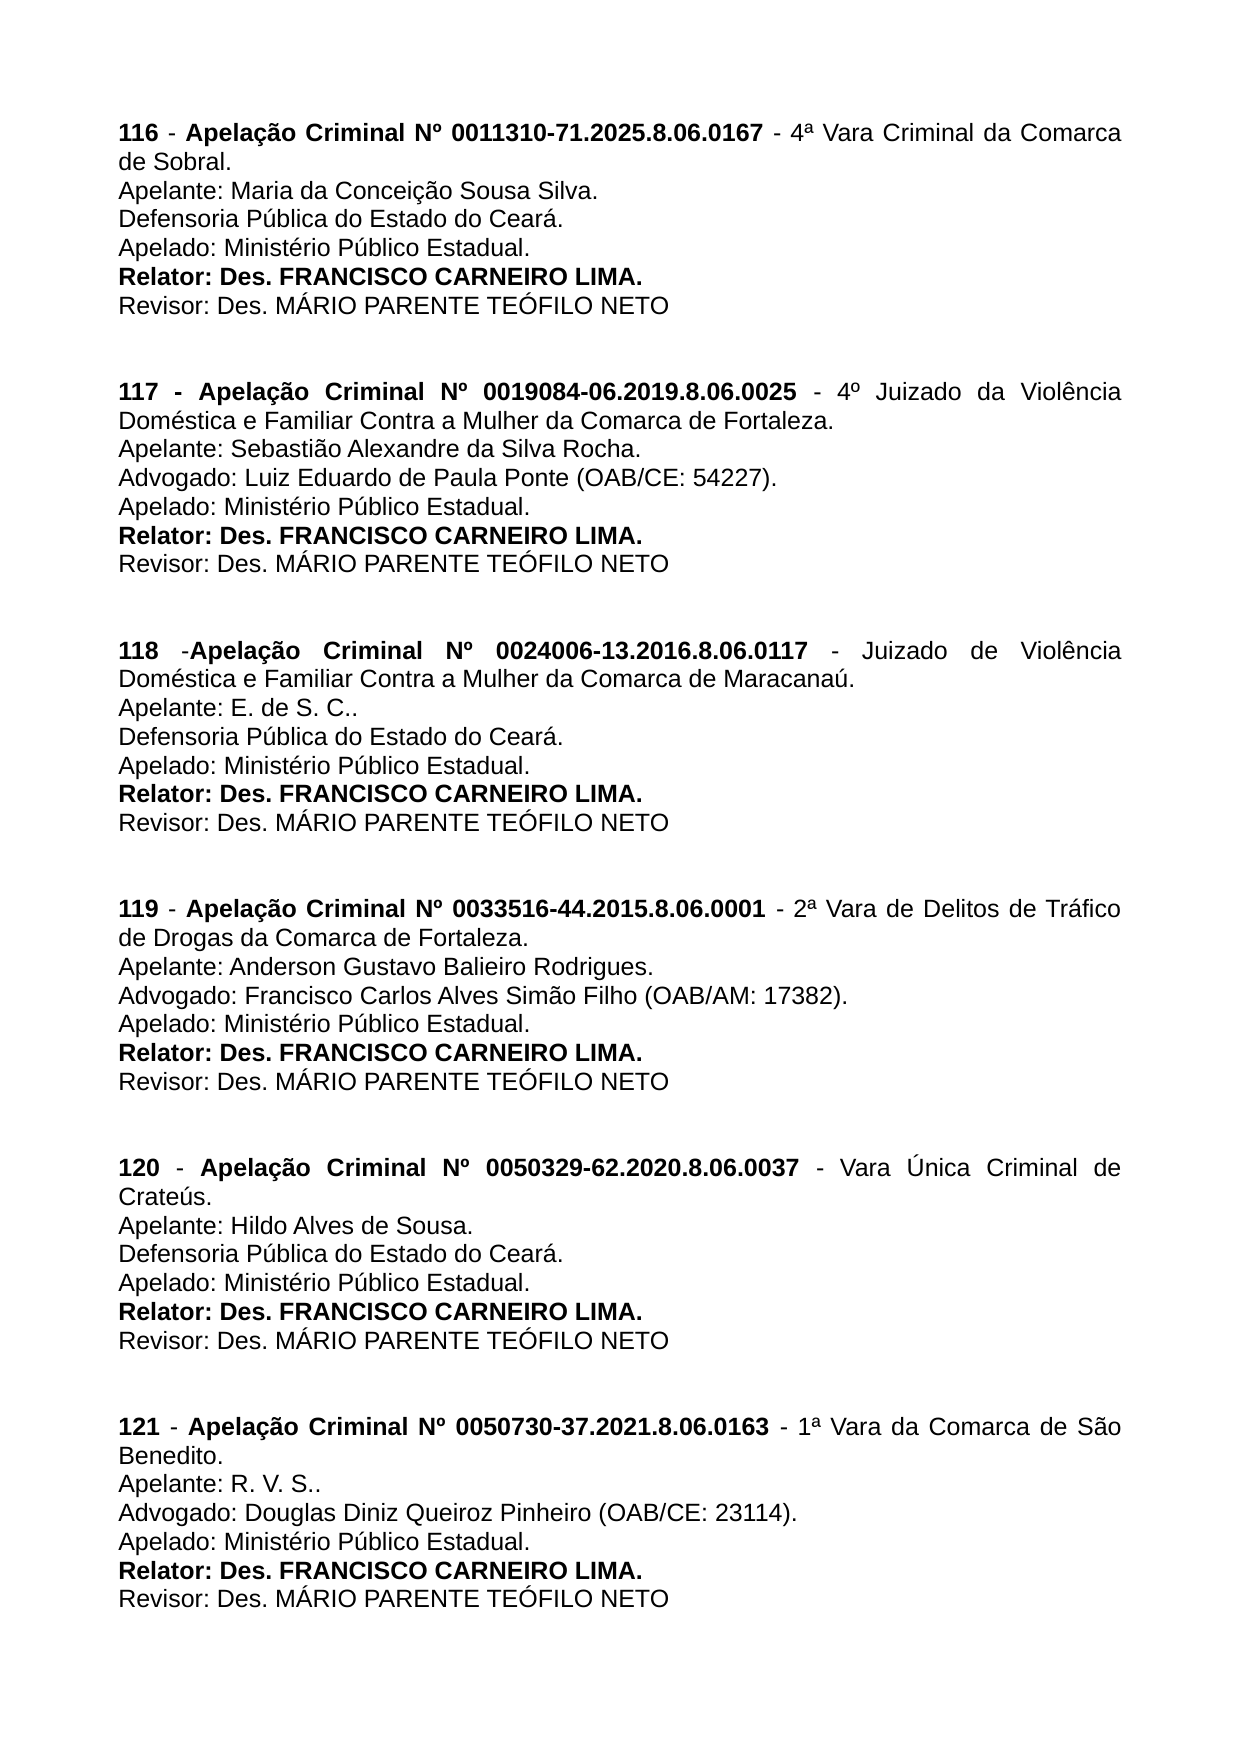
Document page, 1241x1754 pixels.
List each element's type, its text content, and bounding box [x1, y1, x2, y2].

text Relator: Des. FRANCISCO CARNEIRO LIMA. [118, 1556, 1122, 1584]
text Defensoria Pública do Estado do Ceará. [118, 722, 1122, 751]
text Apelado: Ministério Público Estadual. [118, 1268, 1122, 1297]
text Revisor: Des. MÁRIO PARENTE TEÓFILO NETO [118, 808, 1122, 837]
text Apelado: Ministério Público Estadual. [118, 751, 1122, 779]
text Advogado: Francisco Carlos Alves Simão Filho (OAB/AM: 17382). [118, 981, 1122, 1009]
text Apelado: Ministério Público Estadual. [118, 1527, 1122, 1556]
text 118 -Apelação Criminal Nº 0024006-13.2016.8.06.0117 - Juizado de Violência Doméstica e Familiar Contra a Mulher da Comarca de Maracanaú. [118, 636, 1122, 693]
text Defensoria Pública do Estado do Ceará. [118, 204, 1122, 233]
text Apelante: E. de S. C.. [118, 693, 1122, 722]
text 119 - Apelação Criminal Nº 0033516-44.2015.8.06.0001 - 2ª Vara de Delitos de Tráfico de Drogas da Comarca de Fortaleza. [118, 894, 1122, 952]
text Revisor: Des. MÁRIO PARENTE TEÓFILO NETO [118, 291, 1122, 319]
text 120 - Apelação Criminal Nº 0050329-62.2020.8.06.0037 - Vara Única Criminal de Crateús. [118, 1153, 1122, 1211]
text 117 - Apelação Criminal Nº 0019084-06.2019.8.06.0025 - 4º Juizado da Violência Doméstica e Familiar Contra a Mulher da Comarca de Fortaleza. [118, 377, 1122, 434]
text Relator: Des. FRANCISCO CARNEIRO LIMA. [118, 262, 1122, 291]
text Apelante: Hildo Alves de Sousa. [118, 1211, 1122, 1239]
text Relator: Des. FRANCISCO CARNEIRO LIMA. [118, 1038, 1122, 1067]
text Advogado: Douglas Diniz Queiroz Pinheiro (OAB/CE: 23114). [118, 1498, 1122, 1527]
text Apelado: Ministério Público Estadual. [118, 233, 1122, 262]
text 121 - Apelação Criminal Nº 0050730-37.2021.8.06.0163 - 1ª Vara da Comarca de São Benedito. [118, 1412, 1122, 1469]
text Apelado: Ministério Público Estadual. [118, 1009, 1122, 1038]
text Revisor: Des. MÁRIO PARENTE TEÓFILO NETO [118, 549, 1122, 578]
text Relator: Des. FRANCISCO CARNEIRO LIMA. [118, 779, 1122, 808]
text Apelante: Sebastião Alexandre da Silva Rocha. [118, 434, 1122, 463]
text Apelado: Ministério Público Estadual. [118, 492, 1122, 521]
text Revisor: Des. MÁRIO PARENTE TEÓFILO NETO [118, 1326, 1122, 1354]
text Apelante: Maria da Conceição Sousa Silva. [118, 176, 1122, 204]
text Revisor: Des. MÁRIO PARENTE TEÓFILO NETO [118, 1584, 1122, 1613]
text Revisor: Des. MÁRIO PARENTE TEÓFILO NETO [118, 1067, 1122, 1096]
text Apelante: R. V. S.. [118, 1469, 1122, 1498]
text Defensoria Pública do Estado do Ceará. [118, 1239, 1122, 1268]
text Advogado: Luiz Eduardo de Paula Ponte (OAB/CE: 54227). [118, 463, 1122, 492]
text 116 - Apelação Criminal Nº 0011310-71.2025.8.06.0167 - 4ª Vara Criminal da Comarca de Sobral. [118, 118, 1122, 176]
text Relator: Des. FRANCISCO CARNEIRO LIMA. [118, 1297, 1122, 1326]
text Apelante: Anderson Gustavo Balieiro Rodrigues. [118, 952, 1122, 981]
text Relator: Des. FRANCISCO CARNEIRO LIMA. [118, 521, 1122, 549]
